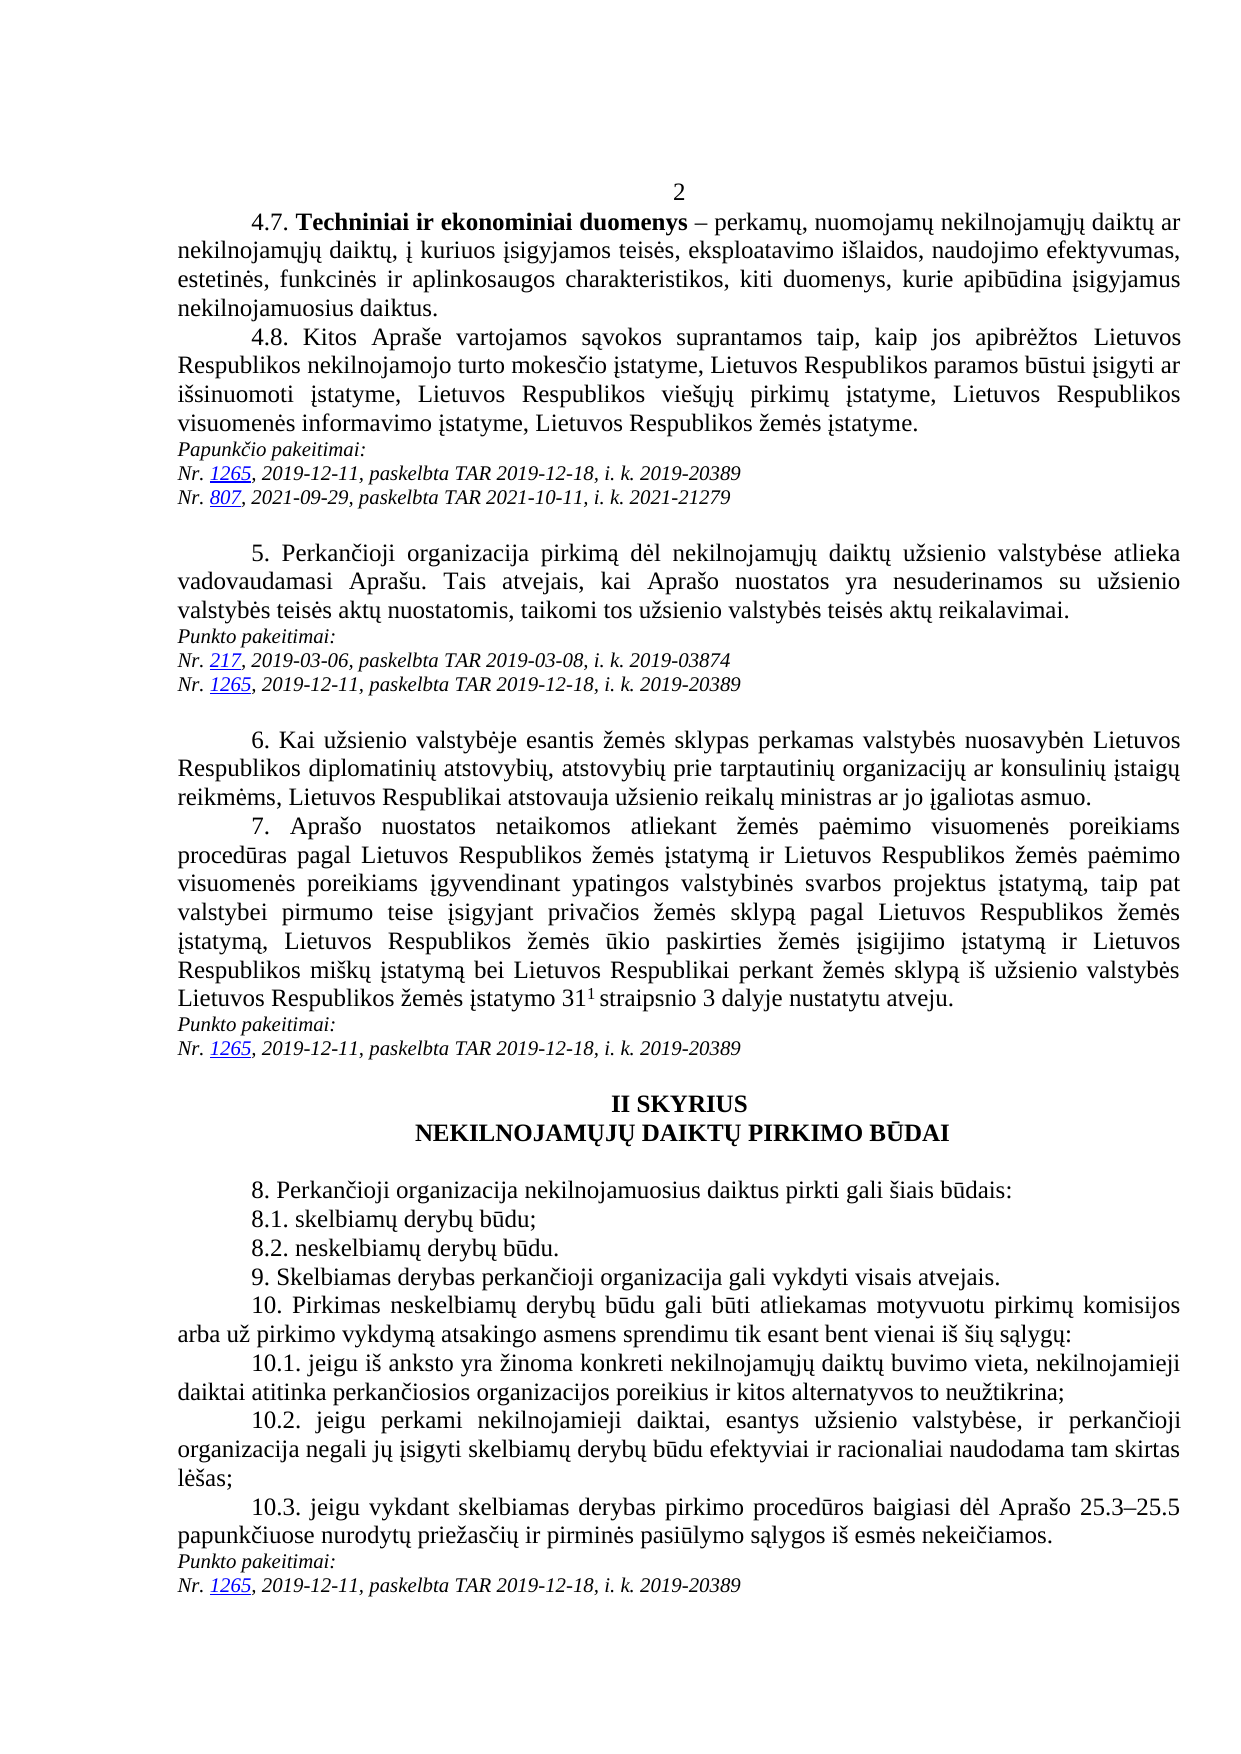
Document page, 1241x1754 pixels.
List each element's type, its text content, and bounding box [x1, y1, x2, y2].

text Punkto pakeitimai: [177, 624, 1181, 648]
text Nr. 807, 2021-09-29, paskelbta TAR 2021-10-11, i. k. 2021-21279 [177, 485, 1181, 509]
text 8. Perkančioji organizacija nekilnojamuosius daiktus pirkti gali šiais būdais: [177, 1175, 1181, 1204]
text 9. Skelbiamas derybas perkančioji organizacija gali vykdyti visais atvejais. [177, 1262, 1181, 1290]
text 4.7. Techniniai ir ekonominiai duomenys – perkamų, nuomojamų nekilnojamųjų daiktų ar nekilnojamųjų daiktų, į kuriuos įsigyjamos teisės, eksploatavimo išlaidos, naudojimo efektyvumas, estetinės, funkcinės ir aplinkosaugos charakteristikos, kiti duomenys, kurie apibūdina įsigyjamus nekilnojamuosius daiktus. [177, 207, 1181, 322]
text 8.2. neskelbiamų derybų būdu. [177, 1233, 1181, 1262]
text 5. Perkančioji organizacija pirkimą dėl nekilnojamųjų daiktų užsienio valstybėse atlieka vadovaudamasi Aprašu. Tais atvejais, kai Aprašo nuostatos yra nesuderinamos su užsienio valstybės teisės aktų nuostatomis, taikomi tos užsienio valstybės teisės aktų reikalavimai. [177, 538, 1181, 624]
text Nr. 1265, 2019-12-11, paskelbta TAR 2019-12-18, i. k. 2019-20389 [177, 1036, 1181, 1060]
text 10.1. jeigu iš anksto yra žinoma konkreti nekilnojamųjų daiktų buvimo vieta, nekilnojamieji daiktai atitinka perkančiosios organizacijos poreikius ir kitos alternatyvos to neužtikrina; [177, 1348, 1181, 1405]
text II SKYRIUS [177, 1089, 1181, 1118]
text NEKILNOJAMŲJŲ DAIKTŲ PIRKIMO BŪDAI [177, 1118, 1181, 1147]
text 7. Aprašo nuostatos netaikomos atliekant žemės paėmimo visuomenės poreikiams procedūras pagal Lietuvos Respublikos žemės įstatymą ir Lietuvos Respublikos žemės paėmimo visuomenės poreikiams įgyvendinant ypatingos valstybinės svarbos projektus įstatymą, taip pat valstybei pirmumo teise įsigyjant privačios žemės sklypą pagal Lietuvos Respublikos žemės įstatymą, Lietuvos Respublikos žemės ūkio paskirties žemės įsigijimo įstatymą ir Lietuvos Respublikos miškų įstatymą bei Lietuvos Respublikai perkant žemės sklypą iš užsienio valstybės Lietuvos Respublikos žemės įstatymo 311 straipsnio 3 dalyje nustatytu atveju. [177, 811, 1181, 1012]
text Papunkčio pakeitimai: [177, 437, 1181, 461]
text Nr. 1265, 2019-12-11, paskelbta TAR 2019-12-18, i. k. 2019-20389 [177, 672, 1181, 696]
text 6. Kai užsienio valstybėje esantis žemės sklypas perkamas valstybės nuosavybėn Lietuvos Respublikos diplomatinių atstovybių, atstovybių prie tarptautinių organizacijų ar konsulinių įstaigų reikmėms, Lietuvos Respublikai atstovauja užsienio reikalų ministras ar jo įgaliotas asmuo. [177, 725, 1181, 811]
text 10.3. jeigu vykdant skelbiamas derybas pirkimo procedūros baigiasi dėl Aprašo 25.3–25.5 papunkčiuose nurodytų priežasčių ir pirminės pasiūlymo sąlygos iš esmės nekeičiamos. [177, 1492, 1181, 1549]
text Nr. 1265, 2019-12-11, paskelbta TAR 2019-12-18, i. k. 2019-20389 [177, 1573, 1181, 1597]
text 4.8. Kitos Apraše vartojamos sąvokos suprantamos taip, kaip jos apibrėžtos Lietuvos Respublikos nekilnojamojo turto mokesčio įstatyme, Lietuvos Respublikos paramos būstui įsigyti ar išsinuomoti įstatyme, Lietuvos Respublikos viešųjų pirkimų įstatyme, Lietuvos Respublikos visuomenės informavimo įstatyme, Lietuvos Respublikos žemės įstatyme. [177, 322, 1181, 437]
text Punkto pakeitimai: [177, 1012, 1181, 1036]
text Punkto pakeitimai: [177, 1549, 1181, 1573]
text 8.1. skelbiamų derybų būdu; [177, 1204, 1181, 1233]
text Nr. 217, 2019-03-06, paskelbta TAR 2019-03-08, i. k. 2019-03874 [177, 648, 1181, 672]
text 10. Pirkimas neskelbiamų derybų būdu gali būti atliekamas motyvuotu pirkimų komisijos arba už pirkimo vykdymą atsakingo asmens sprendimu tik esant bent vienai iš šių sąlygų: [177, 1290, 1181, 1348]
text 10.2. jeigu perkami nekilnojamieji daiktai, esantys užsienio valstybėse, ir perkančioji organizacija negali jų įsigyti skelbiamų derybų būdu efektyviai ir racionaliai naudodama tam skirtas lėšas; [177, 1405, 1181, 1492]
text Nr. 1265, 2019-12-11, paskelbta TAR 2019-12-18, i. k. 2019-20389 [177, 461, 1181, 485]
